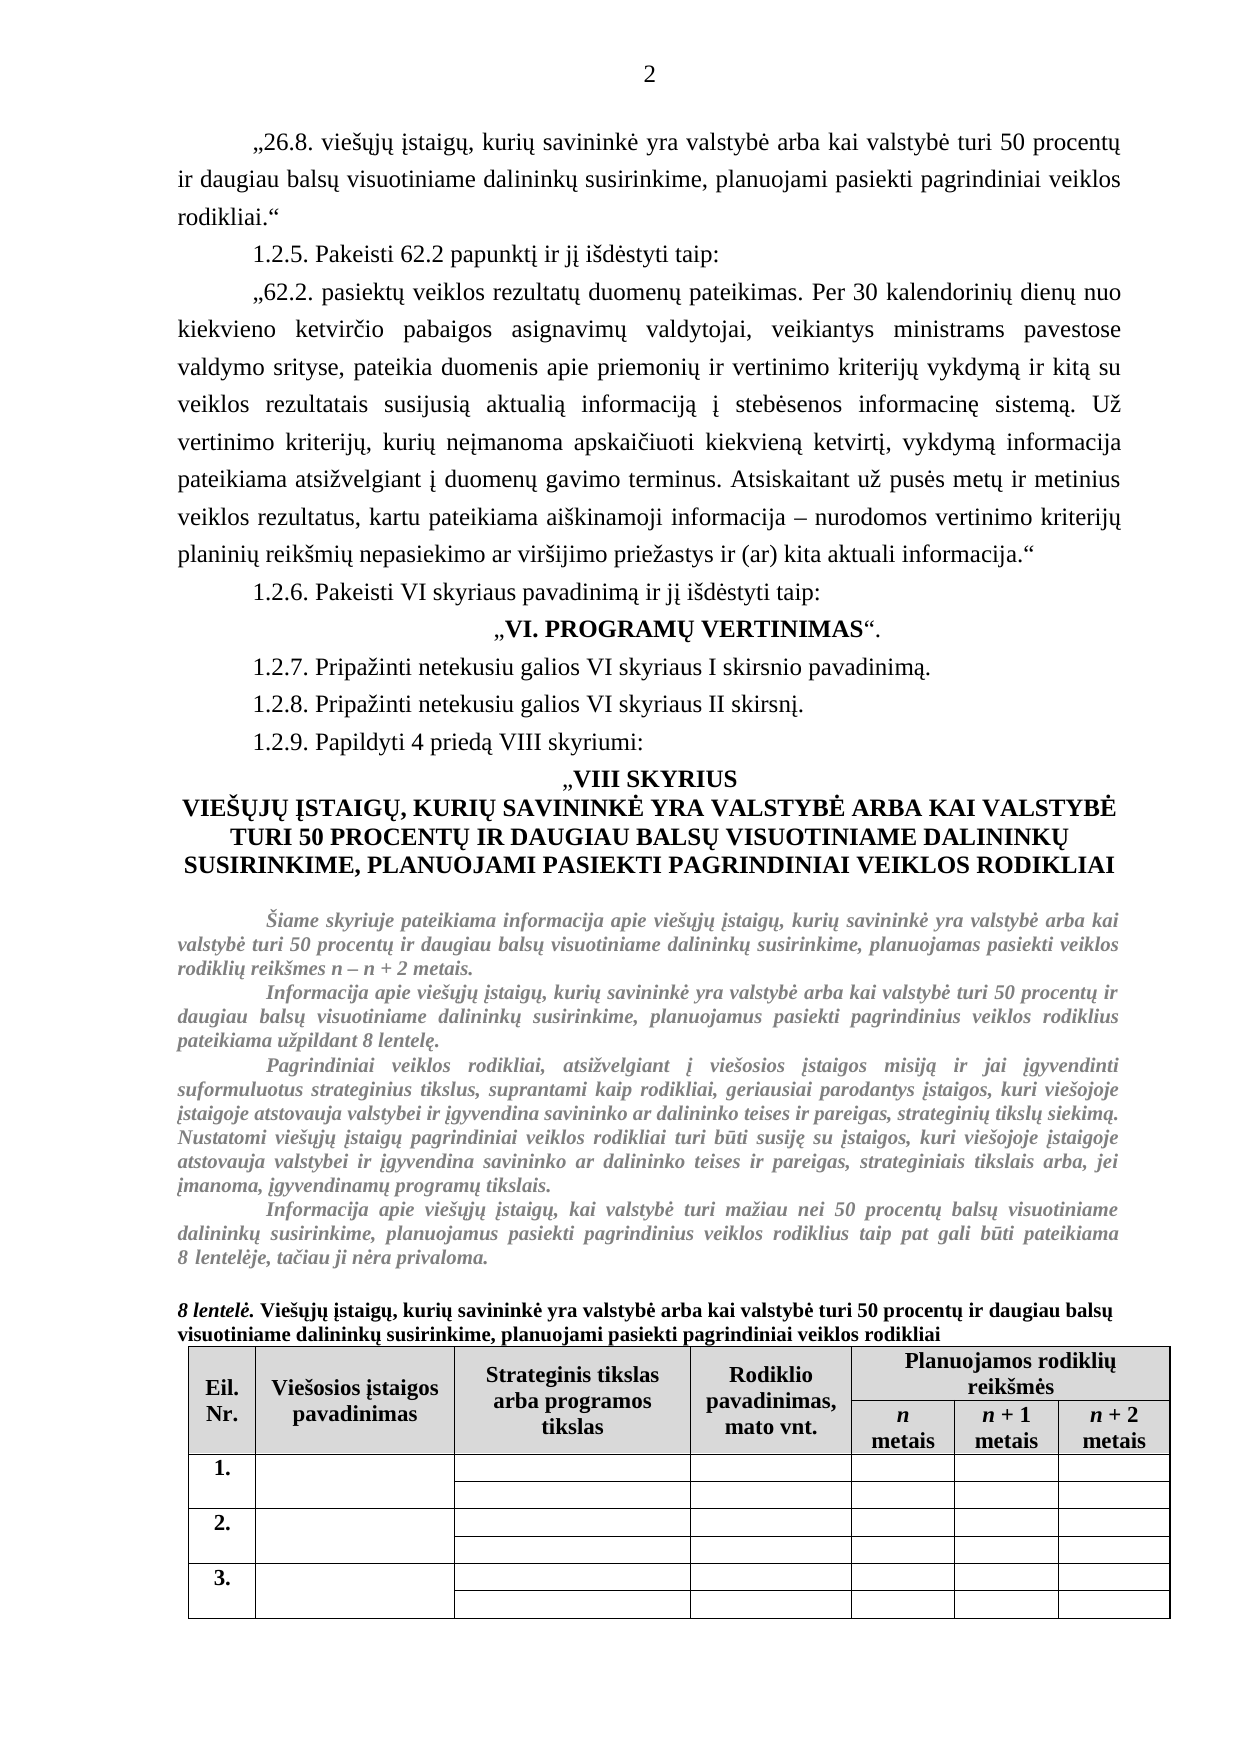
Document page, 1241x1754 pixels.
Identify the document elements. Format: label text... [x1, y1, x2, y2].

table_cell [1059, 1509, 1169, 1536]
table_cell [852, 1509, 954, 1536]
text „26.8. viešųjų įstaigų, kurių savininkė yra valstybė arba kai valstybė turi 50 procentų ir daugiau balsų visuotiniame dalininkų susirinkime, planuojami pasiekti pagrindiniai veiklos rodikliai.“ [177, 118, 1122, 231]
table_cell [955, 1564, 1058, 1590]
text Informacija apie viešųjų įstaigų, kai valstybė turi mažiau nei 50 procentų balsų visuotiniame dalininkų susirinkime, planuojamus pasiekti pagrindinius veiklos rodiklius taip pat gali būti pateikiama 8 lentelėje, tačiau ji nėra privaloma. [177, 1197, 1122, 1269]
table_cell [256, 1564, 454, 1618]
table_cell [852, 1591, 954, 1618]
text Pagrindiniai veiklos rodikliai, atsižvelgiant į viešosios įstaigos misiją ir jai įgyvendinti suformuluotus strateginius tikslus, suprantami kaip rodikliai, geriausiai parodantys įstaigos, kuri viešojoje įstaigoje atstovauja valstybei ir įgyvendina savininko ar dalininko teises ir pareigas, strateginių tikslų siekimą. Nustatomi viešųjų įstaigų pagrindiniai veiklos rodikliai turi būti susiję su įstaigos, kuri viešojoje įstaigoje atstovauja valstybei ir įgyvendina savininko ar dalininko teises ir pareigas, strateginiais tikslais arba, jei įmanoma, įgyvendinamų programų tikslais. [177, 1052, 1122, 1197]
table_cell [955, 1455, 1058, 1481]
table_cell [691, 1564, 851, 1590]
table_cell [852, 1455, 954, 1481]
table_cell [691, 1591, 851, 1618]
table_cell [455, 1591, 690, 1618]
table_cell [256, 1536, 454, 1563]
text „VI. PROGRAMŲ VERTINIMAS“. [177, 606, 1122, 643]
text VIEŠŲJŲ ĮSTAIGŲ, KURIŲ SAVININKĖ YRA VALSTYBĖ ARBA KAI VALSTYBĖ TURI 50 PROCENTŲ IR DAUGIAU BALSŲ VISUOTINIAME DALININKŲ SUSIRINKIME, PLANUOJAMI PASIEKTI PAGRINDINIAI VEIKLOS RODIKLIAI [177, 793, 1122, 879]
table_cell n metais [852, 1401, 954, 1453]
text 1.2.9. Papildyti 4 priedą VIII skyriumi: [177, 718, 1122, 756]
text Šiame skyriuje pateikiama informacija apie viešųjų įstaigų, kurių savininkė yra valstybė arba kai valstybė turi 50 procentų ir daugiau balsų visuotiniame dalininkų susirinkime, planuojamas pasiekti veiklos rodiklių reikšmes n – n + 2 metais. [177, 908, 1122, 980]
table_cell n + 2 metais [1059, 1401, 1169, 1453]
table_cell [852, 1564, 954, 1590]
table_cell [1059, 1537, 1169, 1563]
table_cell [1059, 1591, 1169, 1618]
table_cell 1. [189, 1455, 255, 1508]
table_cell [852, 1537, 954, 1563]
table_cell [1059, 1455, 1169, 1481]
table_cell [955, 1537, 1058, 1563]
table_cell 2. [189, 1509, 255, 1536]
table_cell [691, 1482, 851, 1508]
table_header Rodiklio pavadinimas, mato vnt. [691, 1347, 851, 1453]
table_cell [455, 1537, 690, 1563]
table_cell [691, 1509, 851, 1536]
table_cell [955, 1509, 1058, 1536]
text 8 lentelė. Viešųjų įstaigų, kurių savininkė yra valstybė arba kai valstybė turi 50 procentų ir daugiau balsų visuotiniame dalininkų susirinkime, planuojami pasiekti pagrindiniai veiklos rodikliai [177, 1298, 1122, 1346]
table_cell [256, 1455, 454, 1508]
table_cell [1059, 1482, 1169, 1508]
table_cell [256, 1509, 454, 1536]
table_cell [455, 1564, 690, 1590]
table_cell [955, 1482, 1058, 1508]
table_cell [455, 1482, 690, 1508]
table_cell [691, 1537, 851, 1563]
table_cell [455, 1455, 690, 1481]
text 1.2.5. Pakeisti 62.2 papunktį ir jį išdėstyti taip: [177, 231, 1122, 268]
table_cell [455, 1509, 690, 1536]
table_cell [189, 1536, 255, 1563]
table_header Strateginis tikslas arba programos tikslas [455, 1347, 690, 1453]
table_cell 3. [189, 1564, 255, 1618]
text 1.2.6. Pakeisti VI skyriaus pavadinimą ir jį išdėstyti taip: [177, 568, 1122, 606]
table_header Viešosios įstaigos pavadinimas [256, 1347, 454, 1453]
text 1.2.8. Pripažinti netekusiu galios VI skyriaus II skirsnį. [177, 681, 1122, 718]
table_header Planuojamos rodiklių reikšmės [852, 1347, 1169, 1400]
table_cell n + 1 metais [955, 1401, 1058, 1453]
text Informacija apie viešųjų įstaigų, kurių savininkė yra valstybė arba kai valstybė turi 50 procentų ir daugiau balsų visuotiniame dalininkų susirinkime, planuojamus pasiekti pagrindinius veiklos rodiklius pateikiama užpildant 8 lentelę. [177, 980, 1122, 1052]
table_cell [691, 1455, 851, 1481]
text 1.2.7. Pripažinti netekusiu galios VI skyriaus I skirsnio pavadinimą. [177, 643, 1122, 681]
table_cell [955, 1591, 1058, 1618]
table_cell [852, 1482, 954, 1508]
table_cell [1059, 1564, 1169, 1590]
text „62.2. pasiektų veiklos rezultatų duomenų pateikimas. Per 30 kalendorinių dienų nuo kiekvieno ketvirčio pabaigos asignavimų valdytojai, veikiantys ministrams pavestose valdymo srityse, pateikia duomenis apie priemonių ir vertinimo kriterijų vykdymą ir kitą su veiklos rezultatais susijusią aktualią informaciją į stebėsenos informacinę sistemą. Už vertinimo kriterijų, kurių neįmanoma apskaičiuoti kiekvieną ketvirtį, vykdymą informacija pateikiama atsižvelgiant į duomenų gavimo terminus. Atsiskaitant už pusės metų ir metinius veiklos rezultatus, kartu pateikiama aiškinamoji informacija – nurodomos vertinimo kriterijų planinių reikšmių nepasiekimo ar viršijimo priežastys ir (ar) kita aktuali informacija.“ [177, 268, 1122, 568]
text „VIII SKYRIUS [177, 756, 1122, 793]
table_header Eil. Nr. [189, 1347, 255, 1453]
